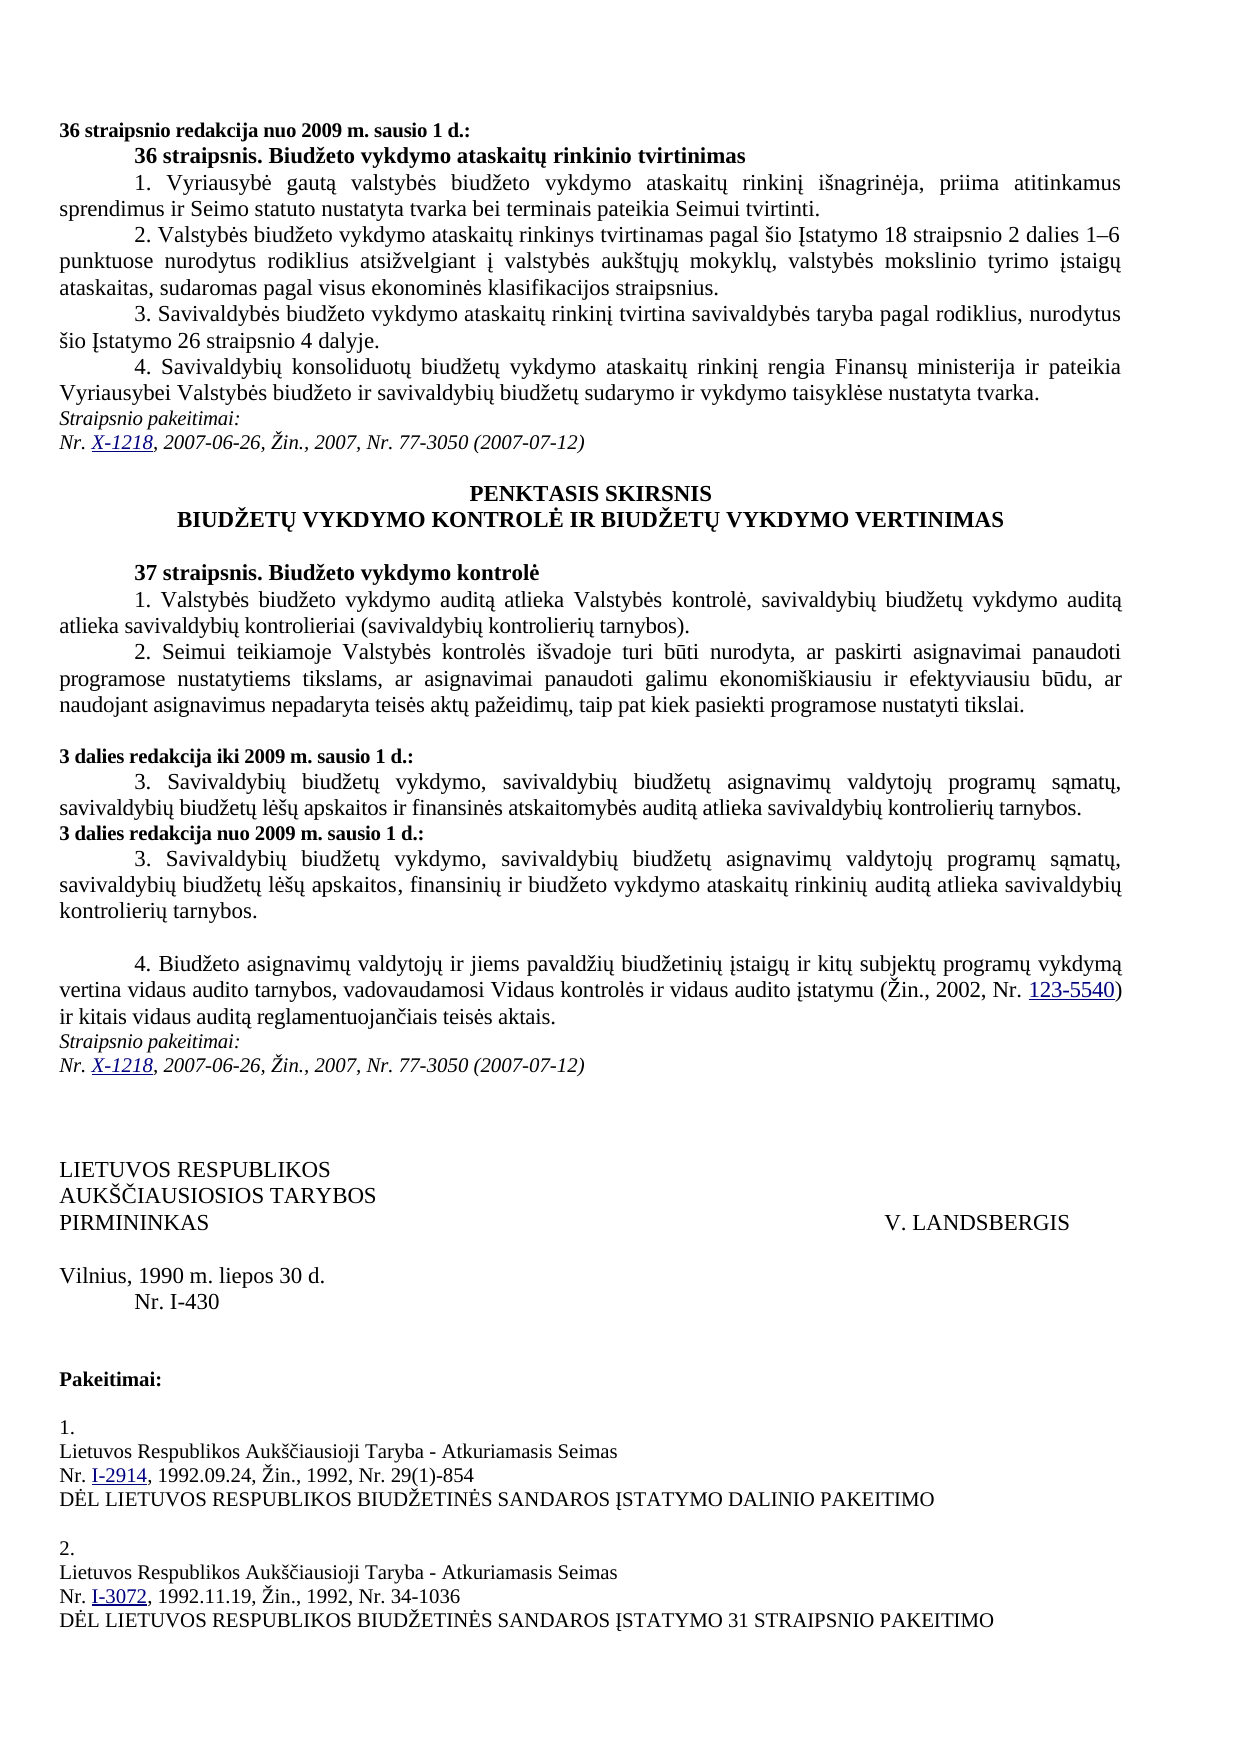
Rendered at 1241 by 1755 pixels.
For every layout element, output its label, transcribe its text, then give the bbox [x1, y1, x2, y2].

text Nr. X-1218, 2007-06-26, Žin., 2007, Nr. 77-3050 (2007-07-12) [59, 430, 1122, 454]
text LIETUVOS RESPUBLIKOS [59, 1156, 1122, 1183]
text 36 straipsnio redakcija nuo 2009 m. sausio 1 d.: [59, 118, 1122, 142]
text 3. Savivaldybių biudžetų vykdymo, savivaldybių biudžetų asignavimų valdytojų programų sąmatų, savivaldybių biudžetų lėšų apskaitos ir finansinės atskaitomybės auditą atlieka savivaldybių kontrolierių tarnybos. [59, 768, 1122, 821]
text 37 straipsnis. Biudžeto vykdymo kontrolė [59, 559, 1122, 586]
text Lietuvos Respublikos Aukščiausioji Taryba - Atkuriamasis Seimas [59, 1439, 1122, 1463]
text 2. Valstybės biudžeto vykdymo ataskaitų rinkinys tvirtinamas pagal šio Įstatymo 18 straipsnio 2 dalies 1–6 punktuose nurodytus rodiklius atsižvelgiant į valstybės aukštųjų mokyklų, valstybės mokslinio tyrimo įstaigų ataskaitas, sudaromas pagal visus ekonominės klasifikacijos straipsnius. [59, 221, 1122, 300]
text 3. Savivaldybių biudžetų vykdymo, savivaldybių biudžetų asignavimų valdytojų programų sąmatų, savivaldybių biudžetų lėšų apskaitos, finansinių ir biudžeto vykdymo ataskaitų rinkinių auditą atlieka savivaldybių kontrolierių tarnybos. [59, 844, 1122, 924]
text 36 straipsnis. Biudžeto vykdymo ataskaitų rinkinio tvirtinimas [59, 142, 1122, 168]
text 3 dalies redakcija nuo 2009 m. sausio 1 d.: [59, 821, 1122, 844]
text Nr. I-3072, 1992.11.19, Žin., 1992, Nr. 34-1036 [59, 1584, 1122, 1608]
text 4. Biudžeto asignavimų valdytojų ir jiems pavaldžių biudžetinių įstaigų ir kitų subjektų programų vykdymą vertina vidaus audito tarnybos, vadovaudamosi Vidaus kontrolės ir vidaus audito įstatymu (Žin., 2002, Nr. 123-5540) ir kitais vidaus auditą reglamentuojančiais teisės aktais. [59, 950, 1122, 1029]
text Straipsnio pakeitimai: [59, 1029, 1122, 1053]
text 1. Valstybės biudžeto vykdymo auditą atlieka Valstybės kontrolė, savivaldybių biudžetų vykdymo auditą atlieka savivaldybių kontrolieriai (savivaldybių kontrolierių tarnybos). [59, 586, 1122, 638]
text PIRMININKAS V. LANDSBERGIS [59, 1209, 1122, 1235]
text 1. Vyriausybė gautą valstybės biudžeto vykdymo ataskaitų rinkinį išnagrinėja, priima atitinkamus sprendimus ir Seimo statuto nustatyta tvarka bei terminais pateikia Seimui tvirtinti. [59, 168, 1122, 221]
text Nr. I-430 [59, 1288, 1122, 1314]
text 1. [59, 1415, 1122, 1439]
text Nr. I-2914, 1992.09.24, Žin., 1992, Nr. 29(1)-854 [59, 1463, 1122, 1487]
text 2. Seimui teikiamoje Valstybės kontrolės išvadoje turi būti nurodyta, ar paskirti asignavimai panaudoti programose nustatytiems tikslams, ar asignavimai panaudoti galimu ekonomiškiausiu ir efektyviausiu būdu, ar naudojant asignavimus nepadaryta teisės aktų pažeidimų, taip pat kiek pasiekti programose nustatyti tikslai. [59, 638, 1122, 717]
text Lietuvos Respublikos Aukščiausioji Taryba - Atkuriamasis Seimas [59, 1559, 1122, 1584]
text DĖL LIETUVOS RESPUBLIKOS BIUDŽETINĖS SANDAROS ĮSTATYMO DALINIO PAKEITIMO [59, 1487, 1122, 1511]
text 3 dalies redakcija iki 2009 m. sausio 1 d.: [59, 744, 1122, 768]
text 4. Savivaldybių konsoliduotų biudžetų vykdymo ataskaitų rinkinį rengia Finansų ministerija ir pateikia Vyriausybei Valstybės biudžeto ir savivaldybių biudžetų sudarymo ir vykdymo taisyklėse nustatyta tvarka. [59, 353, 1122, 406]
subtitle BIUDŽETŲ VYKDYMO KONTROLĖ IR BIUDŽETŲ VYKDYMO VERTINIMAS [59, 507, 1122, 533]
text Straipsnio pakeitimai: [59, 406, 1122, 430]
text AUKŠČIAUSIOSIOS TARYBOS [59, 1183, 1122, 1209]
text Pakeitimai: [59, 1367, 1122, 1391]
text 3. Savivaldybės biudžeto vykdymo ataskaitų rinkinį tvirtina savivaldybės taryba pagal rodiklius, nurodytus šio Įstatymo 26 straipsnio 4 dalyje. [59, 300, 1122, 353]
text Nr. X-1218, 2007-06-26, Žin., 2007, Nr. 77-3050 (2007-07-12) [59, 1053, 1122, 1077]
text Vilnius, 1990 m. liepos 30 d. [59, 1262, 1122, 1288]
text DĖL LIETUVOS RESPUBLIKOS BIUDŽETINĖS SANDAROS ĮSTATYMO 31 STRAIPSNIO PAKEITIMO [59, 1608, 1122, 1632]
subtitle PENKTASIS SKIRSNIS [59, 480, 1122, 507]
text 2. [59, 1536, 1122, 1559]
